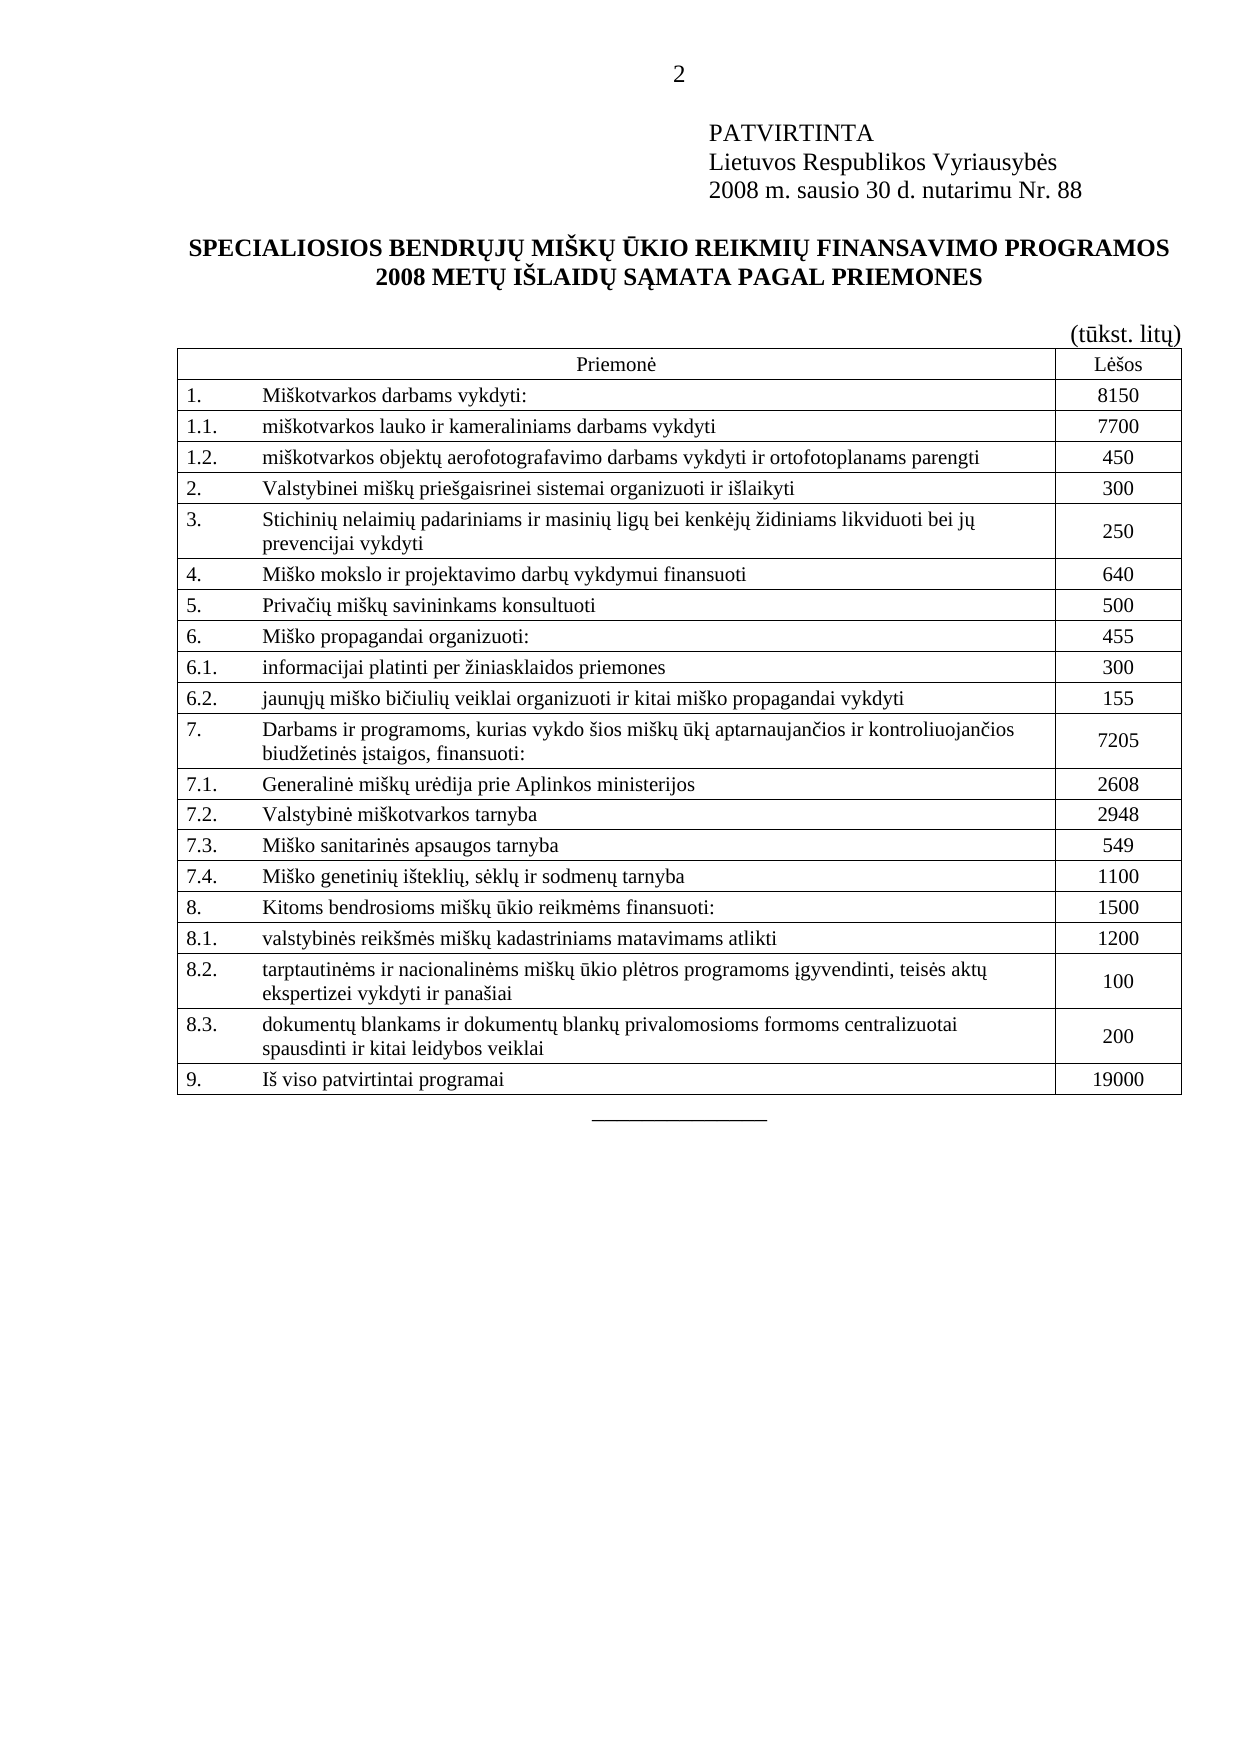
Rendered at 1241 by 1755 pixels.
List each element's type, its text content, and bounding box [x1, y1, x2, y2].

table_cell Valstybinei miškų priešgaisrinei sistemai organizuoti ir išlaikyti [253, 473, 1055, 503]
table_cell Miško mokslo ir projektavimo darbų vykdymui finansuoti [253, 559, 1055, 589]
table_cell 6.2. [178, 683, 253, 712]
table_cell 549 [1056, 830, 1181, 860]
table_cell 450 [1056, 442, 1181, 472]
table_cell 8. [178, 892, 253, 922]
table_cell 8.2. [178, 954, 253, 1008]
table_cell jaunųjų miško bičiulių veiklai organizuoti ir kitai miško propagandai vykdyti [253, 683, 1055, 712]
table_cell 7205 [1056, 714, 1181, 767]
table_cell 1.1. [178, 411, 253, 441]
table_cell 8.3. [178, 1009, 253, 1063]
table_cell Valstybinė miškotvarkos tarnyba [253, 800, 1055, 829]
table_cell 5. [178, 590, 253, 620]
table_header Priemonė [178, 349, 1055, 379]
table_cell 1500 [1056, 892, 1181, 922]
table_cell miškotvarkos lauko ir kameraliniams darbams vykdyti [253, 411, 1055, 441]
table_cell dokumentų blankams ir dokumentų blankų privalomosioms formoms centralizuotai spausdinti ir kitai leidybos veiklai [253, 1009, 1055, 1063]
table_cell 640 [1056, 559, 1181, 589]
table_cell informacijai platinti per žiniasklaidos priemones [253, 652, 1055, 682]
table_cell Miško propagandai organizuoti: [253, 621, 1055, 651]
table_cell Privačių miškų savininkams konsultuoti [253, 590, 1055, 620]
table_cell Stichinių nelaimių padariniams ir masinių ligų bei kenkėjų židiniams likviduoti bei jų prevencijai vykdyti [253, 504, 1055, 558]
table_cell 19000 [1056, 1064, 1181, 1094]
table_cell 1200 [1056, 923, 1181, 953]
table_cell 300 [1056, 652, 1181, 682]
table_cell 7700 [1056, 411, 1181, 441]
table_cell 2608 [1056, 769, 1181, 798]
table_cell 6.1. [178, 652, 253, 682]
table_cell 7. [178, 714, 253, 767]
table_cell 250 [1056, 504, 1181, 558]
table_cell 155 [1056, 683, 1181, 712]
table_cell Iš viso patvirtintai programai [253, 1064, 1055, 1094]
table_cell tarptautinėms ir nacionalinėms miškų ūkio plėtros programoms įgyvendinti, teisės aktų ekspertizei vykdyti ir panašiai [253, 954, 1055, 1008]
table_cell 500 [1056, 590, 1181, 620]
text (tūkst. litų) [177, 319, 1181, 348]
table_cell 1.2. [178, 442, 253, 472]
table_cell 455 [1056, 621, 1181, 651]
table_cell 8150 [1056, 380, 1181, 410]
table_cell 7.3. [178, 830, 253, 860]
table_cell 1. [178, 380, 253, 410]
table_cell 9. [178, 1064, 253, 1094]
table_cell 100 [1056, 954, 1181, 1008]
table_cell Darbams ir programoms, kurias vykdo šios miškų ūkį aptarnaujančios ir kontroliuojančios biudžetinės įstaigos, finansuoti: [253, 714, 1055, 767]
table_cell miškotvarkos objektų aerofotografavimo darbams vykdyti ir ortofotoplanams parengti [253, 442, 1055, 472]
table_cell 7.1. [178, 769, 253, 798]
table_cell 2. [178, 473, 253, 503]
table_cell 8.1. [178, 923, 253, 953]
text 2008 m. sausio 30 d. nutarimu Nr. 88 [702, 176, 1181, 204]
text SPECIALIOSIOS BENDRŲJŲ MIŠKŲ ŪKIO REIKMIŲ FINANSAVIMO PROGRAMOS 2008 METŲ IŠLAIDŲ SĄMATA PAGAL PRIEMONES [177, 233, 1181, 291]
table_cell 6. [178, 621, 253, 651]
table_cell 300 [1056, 473, 1181, 503]
table_cell Miško sanitarinės apsaugos tarnyba [253, 830, 1055, 860]
table_cell 200 [1056, 1009, 1181, 1063]
table_cell Generalinė miškų urėdija prie Aplinkos ministerijos [253, 769, 1055, 798]
text Patvirtinta [177, 118, 1181, 147]
table_cell Miško genetinių išteklių, sėklų ir sodmenų tarnyba [253, 861, 1055, 891]
table_cell Miškotvarkos darbams vykdyti: [253, 380, 1055, 410]
table_cell 7.4. [178, 861, 253, 891]
table_cell 1100 [1056, 861, 1181, 891]
table_cell 2948 [1056, 800, 1181, 829]
text Lietuvos Respublikos Vyriausybės [702, 147, 1181, 176]
table_cell 4. [178, 559, 253, 589]
table_header Lėšos [1056, 349, 1181, 379]
table_cell 3. [178, 504, 253, 558]
table_cell valstybinės reikšmės miškų kadastriniams matavimams atlikti [253, 923, 1055, 953]
table_cell Kitoms bendrosioms miškų ūkio reikmėms finansuoti: [253, 892, 1055, 922]
text ______________ [177, 1095, 1181, 1124]
table_cell 7.2. [178, 800, 253, 829]
